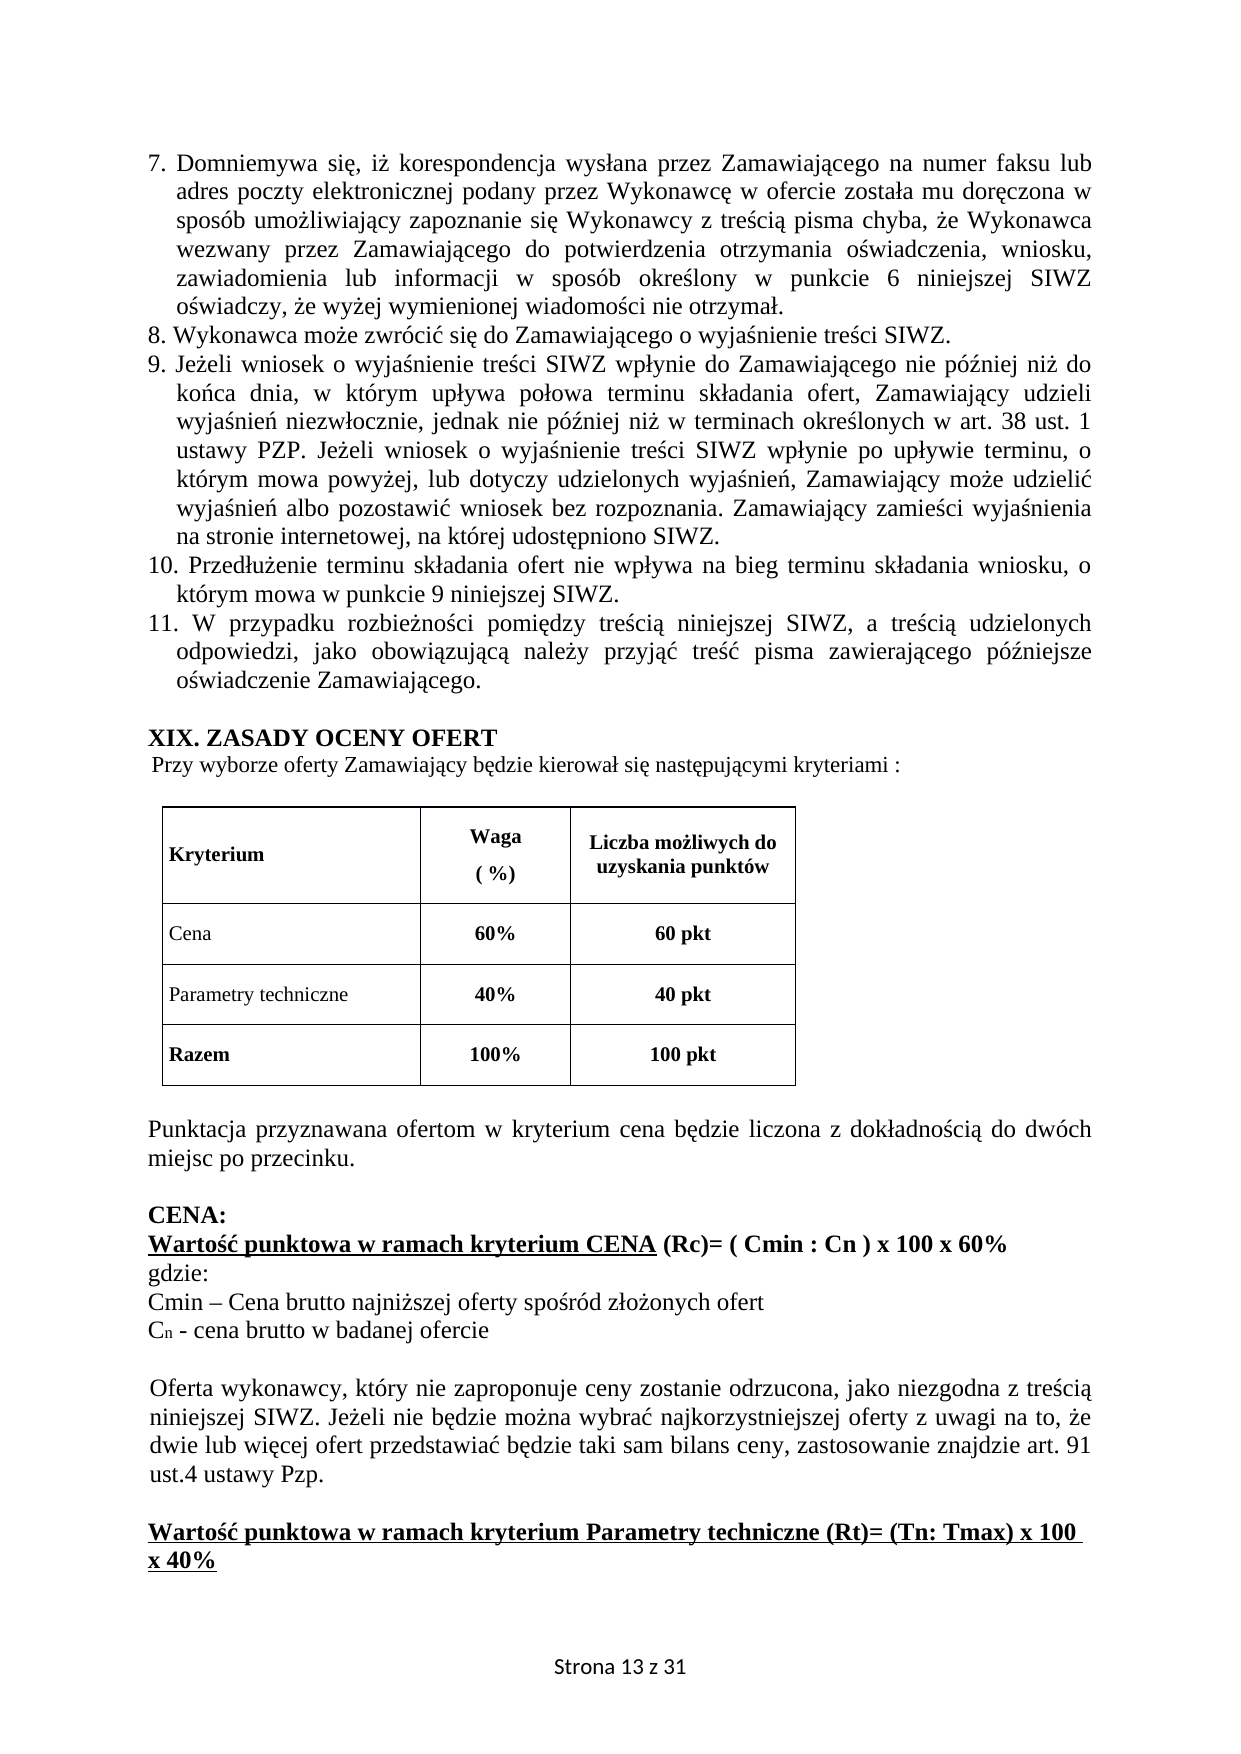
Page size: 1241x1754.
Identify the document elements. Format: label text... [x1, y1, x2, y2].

text Wartość punktowa w ramach kryterium Parametry techniczne (Rt)= (Tn: Tmax) x 100 x 40% [148, 1517, 1093, 1574]
table_cell 100% [421, 1025, 570, 1084]
text Cn - cena brutto w badanej ofercie [148, 1316, 1093, 1344]
table_cell Parametry techniczne [163, 965, 420, 1024]
table_header Kryterium [163, 808, 420, 903]
table_cell 40 pkt [571, 965, 795, 1024]
table_cell 100 pkt [571, 1025, 795, 1084]
table_header Waga ( %) [421, 808, 570, 903]
text 9. Jeżeli wniosek o wyjaśnienie treści SIWZ wpłynie do Zamawiającego nie później niż do końca dnia, w którym upływa połowa terminu składania ofert, Zamawiający udzieli wyjaśnień niezwłocznie, jednak nie później niż w terminach określonych w art. 38 ust. 1 ustawy PZP. Jeżeli wniosek o wyjaśnienie treści SIWZ wpłynie po upływie terminu, o którym mowa powyżej, lub dotyczy udzielonych wyjaśnień, Zamawiający może udzielić wyjaśnień albo pozostawić wniosek bez rozpoznania. Zamawiający zamieści wyjaśnienia na stronie internetowej, na której udostępniono SIWZ. [148, 349, 1093, 550]
table_cell 40% [421, 965, 570, 1024]
text Oferta wykonawcy, który nie zaproponuje ceny zostanie odrzucona, jako niezgodna z treścią niniejszej SIWZ. Jeżeli nie będzie można wybrać najkorzystniejszej oferty z uwagi na to, że dwie lub więcej ofert przedstawiać będzie taki sam bilans ceny, zastosowanie znajdzie art. 91 ust.4 ustawy Pzp. [149, 1373, 1093, 1488]
text 7. Domniemywa się, iż korespondencja wysłana przez Zamawiającego na numer faksu lub adres poczty elektronicznej podany przez Wykonawcę w ofercie została mu doręczona w sposób umożliwiający zapoznanie się Wykonawcy z treścią pisma chyba, że Wykonawca wezwany przez Zamawiającego do potwierdzenia otrzymania oświadczenia, wniosku, zawiadomienia lub informacji w sposób określony w punkcie 6 niniejszej SIWZ oświadczy, że wyżej wymienionej wiadomości nie otrzymał. [148, 148, 1093, 320]
table_header Liczba możliwych do uzyskania punktów [571, 808, 795, 903]
text Przy wyborze oferty Zamawiający będzie kierował się następującymi kryteriami : [151, 751, 1093, 778]
table_cell Razem [163, 1025, 420, 1084]
text 8. Wykonawca może zwrócić się do Zamawiającego o wyjaśnienie treści SIWZ. [148, 320, 1093, 349]
table_cell 60% [421, 904, 570, 964]
text Cmin – Cena brutto najniższej oferty spośród złożonych ofert [148, 1287, 1078, 1316]
table_cell 60 pkt [571, 904, 795, 964]
table_cell Cena [163, 904, 420, 964]
text XIX. ZASADY OCENY OFERT [148, 723, 1093, 751]
text 11. W przypadku rozbieżności pomiędzy treścią niniejszej SIWZ, a treścią udzielonych odpowiedzi, jako obowiązującą należy przyjąć treść pisma zawierającego późniejsze oświadczenie Zamawiającego. [148, 608, 1093, 694]
text CENA: [148, 1201, 1093, 1229]
text Wartość punktowa w ramach kryterium CENA (Rc)= ( Cmin : Cn ) x 100 x 60% [148, 1229, 1093, 1258]
text 10. Przedłużenie terminu składania ofert nie wpływa na bieg terminu składania wniosku, o którym mowa w punkcie 9 niniejszej SIWZ. [148, 550, 1093, 608]
text Punktacja przyznawana ofertom w kryterium cena będzie liczona z dokładnością do dwóch miejsc po przecinku. [148, 1114, 1093, 1172]
text gdzie: [148, 1258, 1093, 1287]
